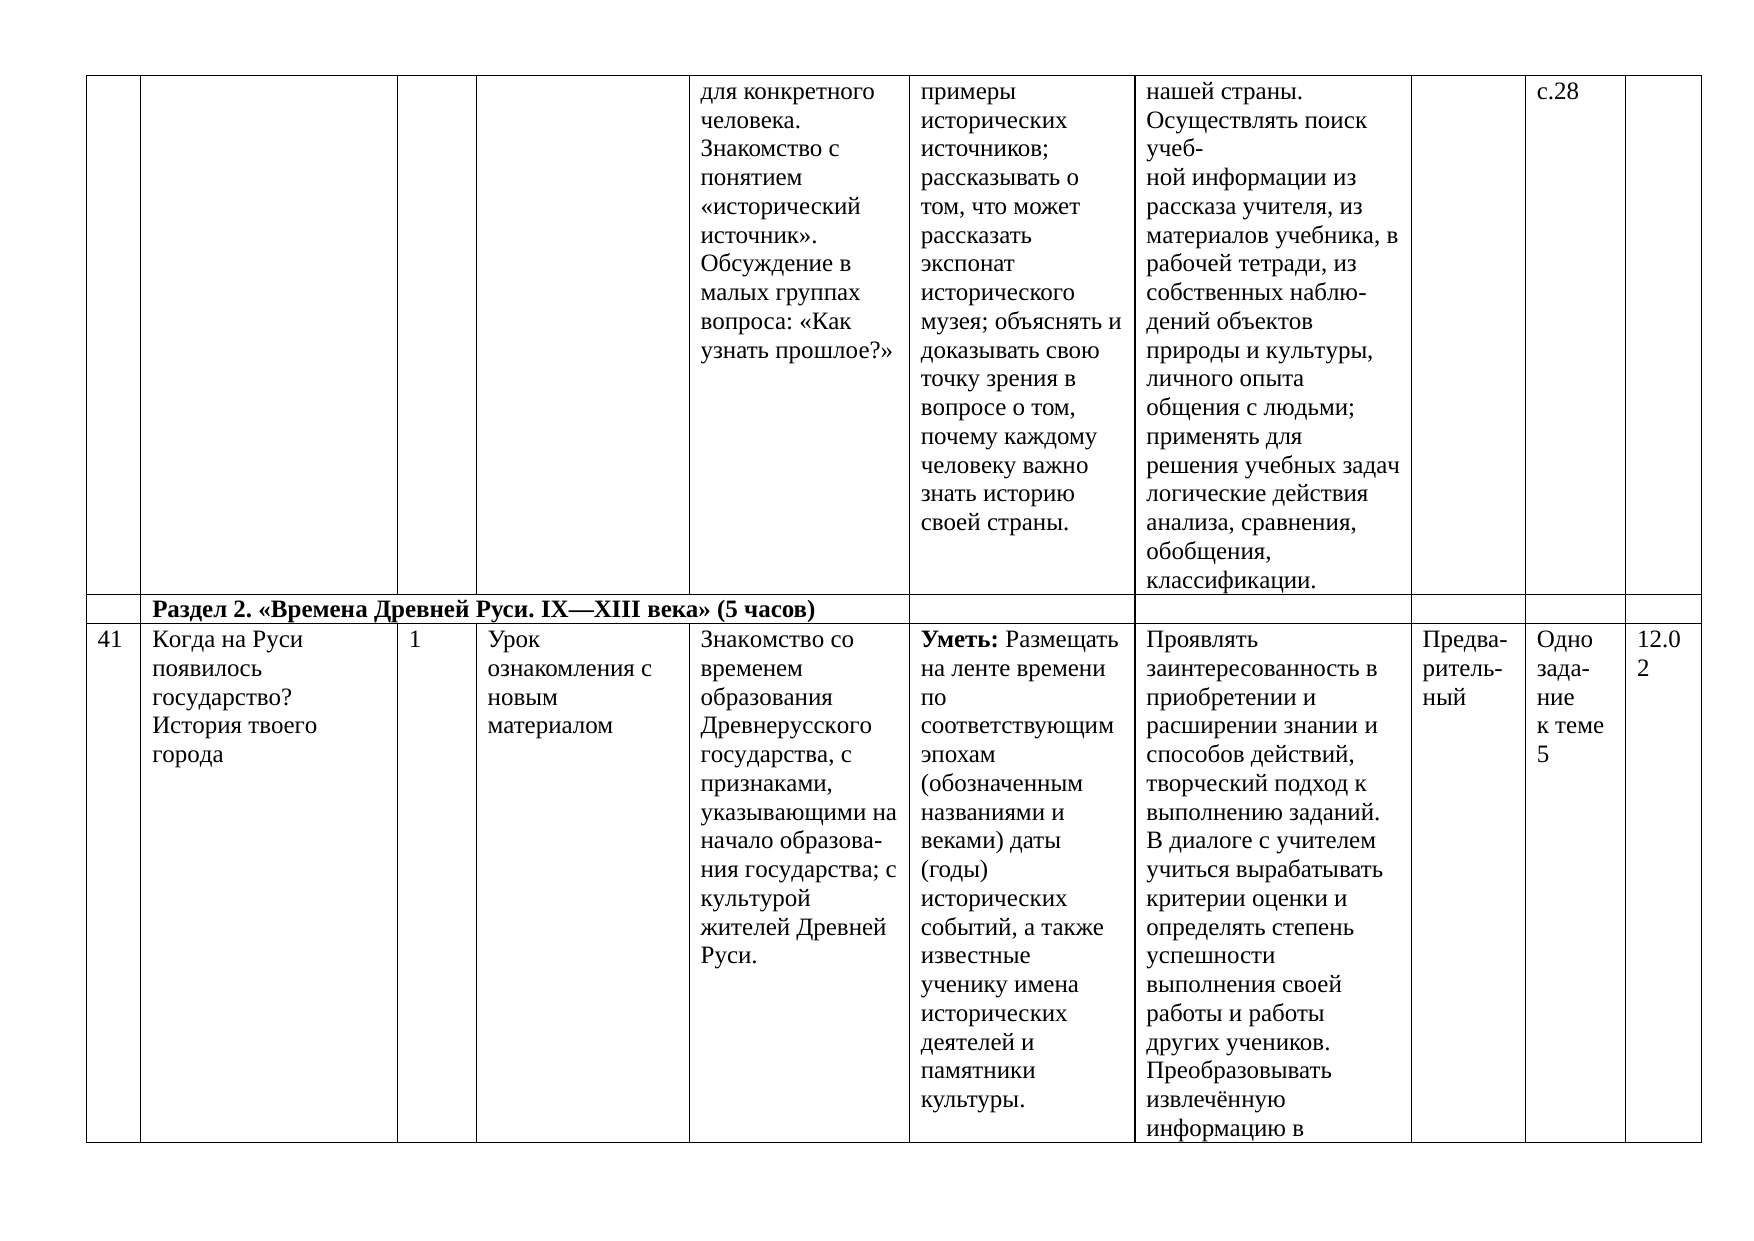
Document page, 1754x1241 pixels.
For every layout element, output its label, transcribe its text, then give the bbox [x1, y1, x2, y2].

table_cell [1136, 595, 1411, 623]
table_cell [398, 76, 476, 593]
table_cell 41 [87, 624, 140, 1142]
table_cell [910, 595, 1134, 623]
table_cell Проявлять заинтересованность в приобретении и расширении знании и способов действий, твор­ческий подход к выпол­нению заданий. В диалоге с учителем учиться вырабатывать критерии оценки и определять степень успешности выполнения своей работы и работы других учеников. Преобразовывать извлечённую информацию в [1136, 624, 1411, 1142]
table_cell Уметь: Размещать на ленте времени по соответствующим эпохам (обозначенным названиями и веками) даты (годы) исторических событий, а также известные ученику имена историчес­ких деятелей и памятники культуры. [910, 624, 1134, 1142]
table_cell [1412, 76, 1525, 593]
table_cell [1412, 595, 1525, 623]
table_cell [87, 595, 140, 623]
table_cell [141, 76, 397, 593]
table_cell Раздел 2. «Времена Древней Руси. IX—XIII века» (5 часов) [141, 595, 909, 623]
table_cell Одно зада-ние к теме 5 [1526, 624, 1625, 1142]
table_cell 1 [398, 624, 476, 1142]
table_cell [87, 76, 140, 593]
table_cell [1526, 595, 1625, 623]
table_cell [1626, 76, 1701, 593]
table_cell примеры исторических источников; рассказывать о том, что может рассказать экспонат исторического музея; объ­яснять и доказывать свою точку зрения в вопросе о том, почему каждому человеку важно знать историю своей страны. [910, 76, 1134, 593]
table_cell Знакомство со временем образования Древнерусского госу­дарства, с признака­ми, указывающими на начало образова­ния государства; с культурой жителей Древней Руси. [690, 624, 909, 1142]
table_cell Когда на Руси появилось государство? История твоего города [141, 624, 397, 1142]
table_cell [1626, 595, 1701, 623]
table_cell 12.02 [1626, 624, 1701, 1142]
table_cell Урок ознакомления с новым материалом [477, 624, 689, 1142]
table_cell Предва-ритель- ный [1412, 624, 1525, 1142]
table_cell [477, 76, 689, 593]
table_cell нашей страны. Осуществлять поиск учеб- ной информации из рассказа учителя, из материалов учебника, в рабочей тетра­ди, из собственных наблю­дений объектов природы и культуры, личного опыта общения с людьми; приме­нять для решения учебных задач логические действия анализа, сравнения, обоб­щения, классификации. [1136, 76, 1411, 593]
table_cell для кон­кретного человека. Знакомство с понятием «исторический источник». Обсуждение в малых группах вопроса: «Как узнать про­шлое?» [690, 76, 909, 593]
table_cell с.28 [1526, 76, 1625, 593]
